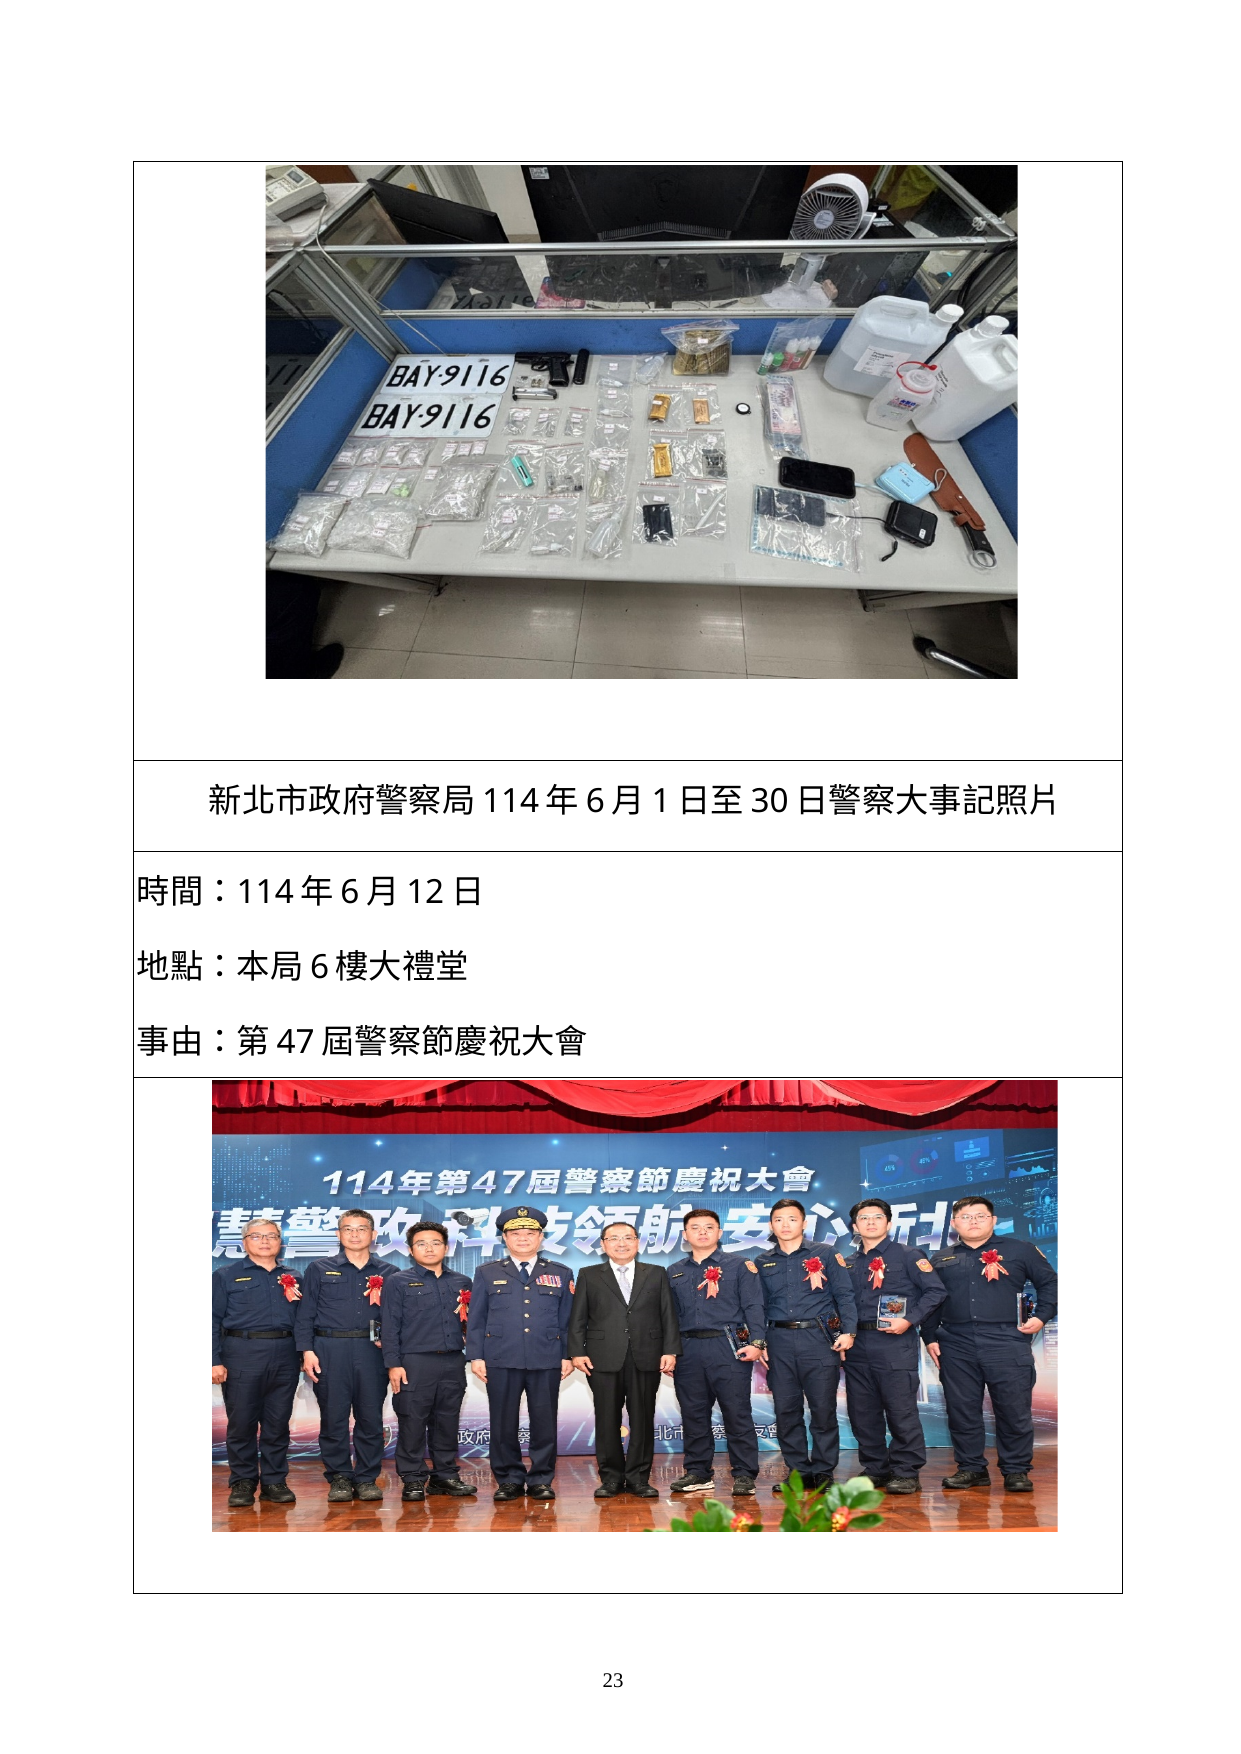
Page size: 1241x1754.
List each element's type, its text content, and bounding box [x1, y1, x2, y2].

table_cell 時間：114年6月12日 地點：本局6樓大禮堂 事由：第47屆警察節慶祝大會 [134, 852, 1122, 1077]
table_cell [134, 162, 1122, 760]
table_cell [134, 1078, 1122, 1593]
table_cell 新北市政府警察局114年6月1日至30日警察大事記照片 [134, 761, 1122, 851]
